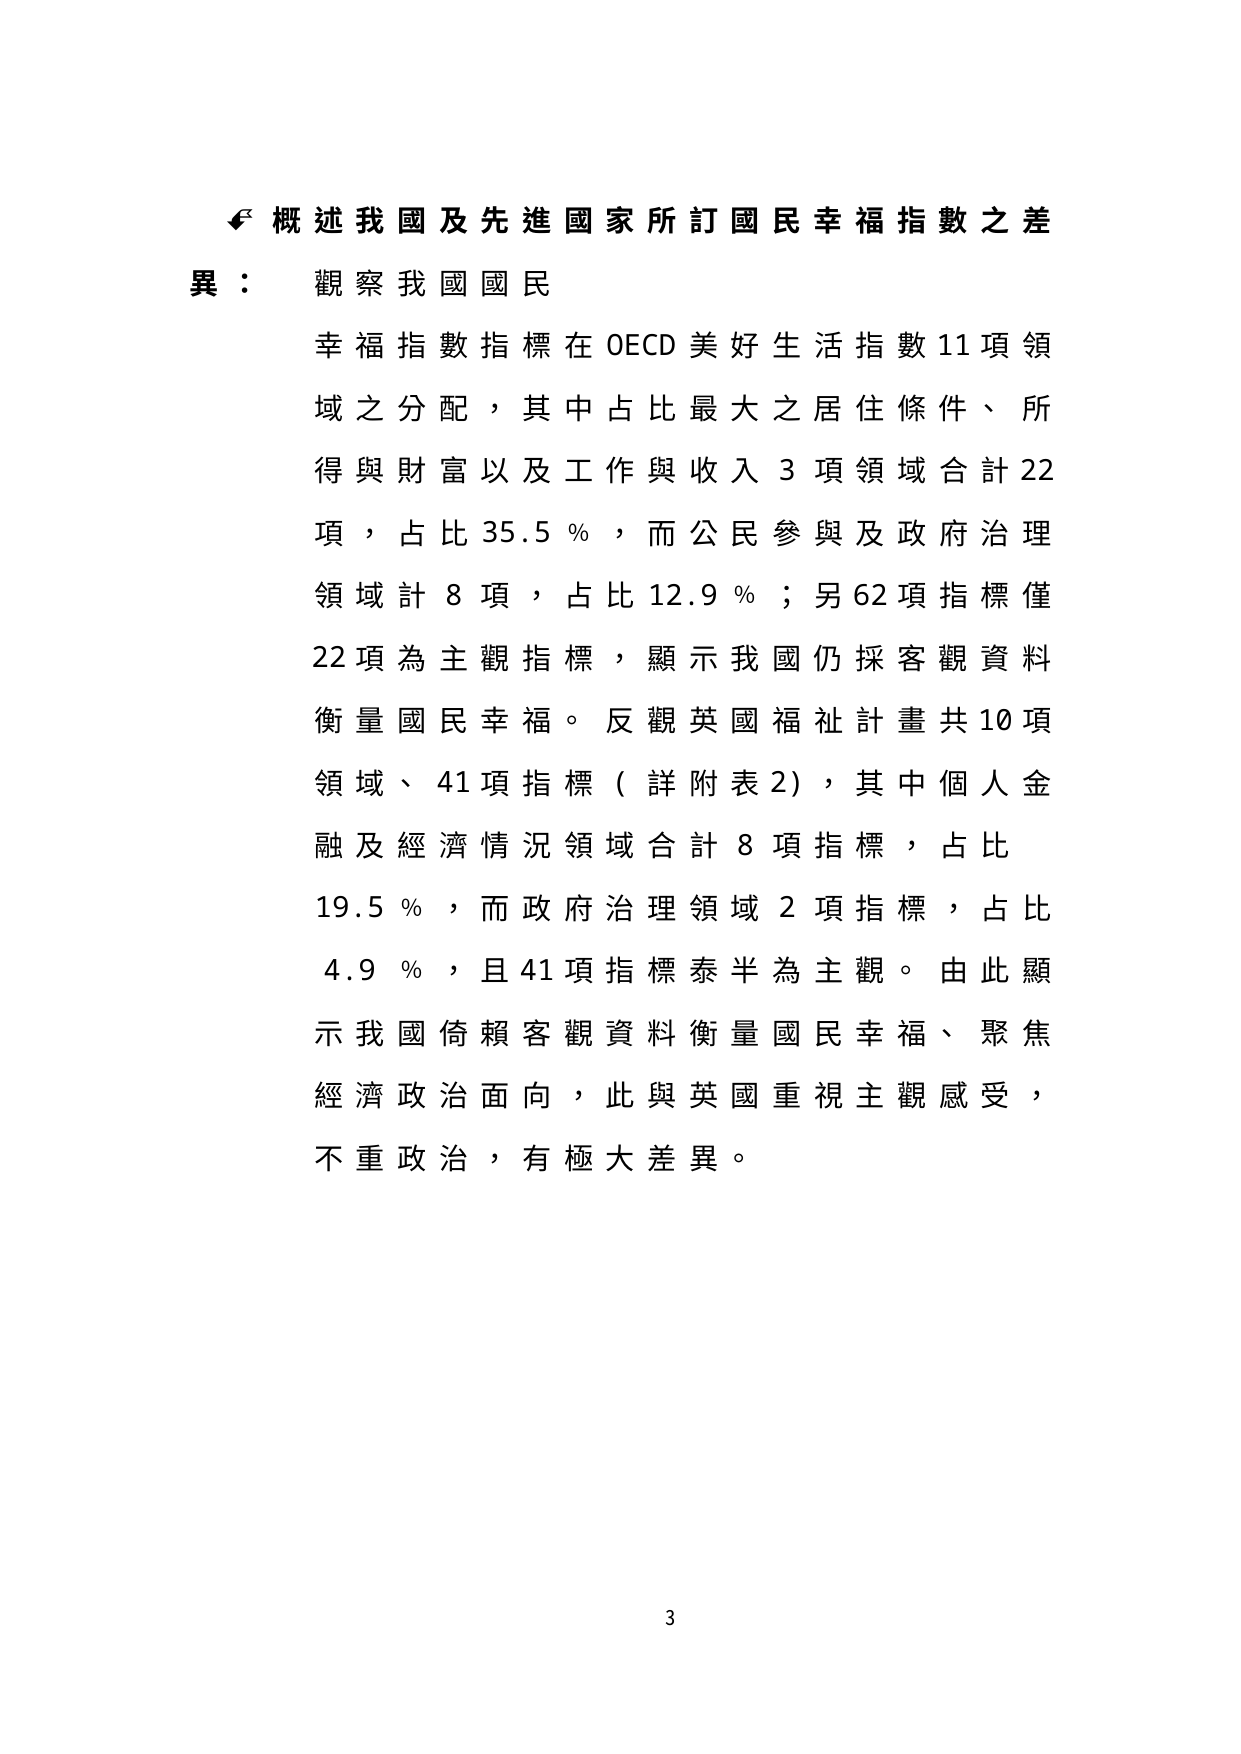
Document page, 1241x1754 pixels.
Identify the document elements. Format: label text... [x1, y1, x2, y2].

text 幸福指數指標在OECD美好生活指數11項領域之分配，其中占比最大之居住條件、所得與財富以及工作與收入3項領域合計22項，占比35.5％，而公民參與及政府治理領域計8項，占比12.9％；另62項指標僅22項為主觀指標，顯示我國仍採客觀資料衡量國民幸福。反觀英國福祉計畫共10項領域、41項指標(詳附表2)，其中個人金融及經濟情況領域合計8項指標，占比19.5％，而政府治理領域2項指標，占比4.9％，且41項指標泰半為主觀。由此顯示我國倚賴客觀資料衡量國民幸福、聚焦經濟政治面向，此與英國重視主觀感受，不重政治，有極大差異。 [183, 302, 1058, 1177]
text 概述我國及先進國家所訂國民幸福指數之差異： 觀察我國國民 [183, 177, 1058, 302]
